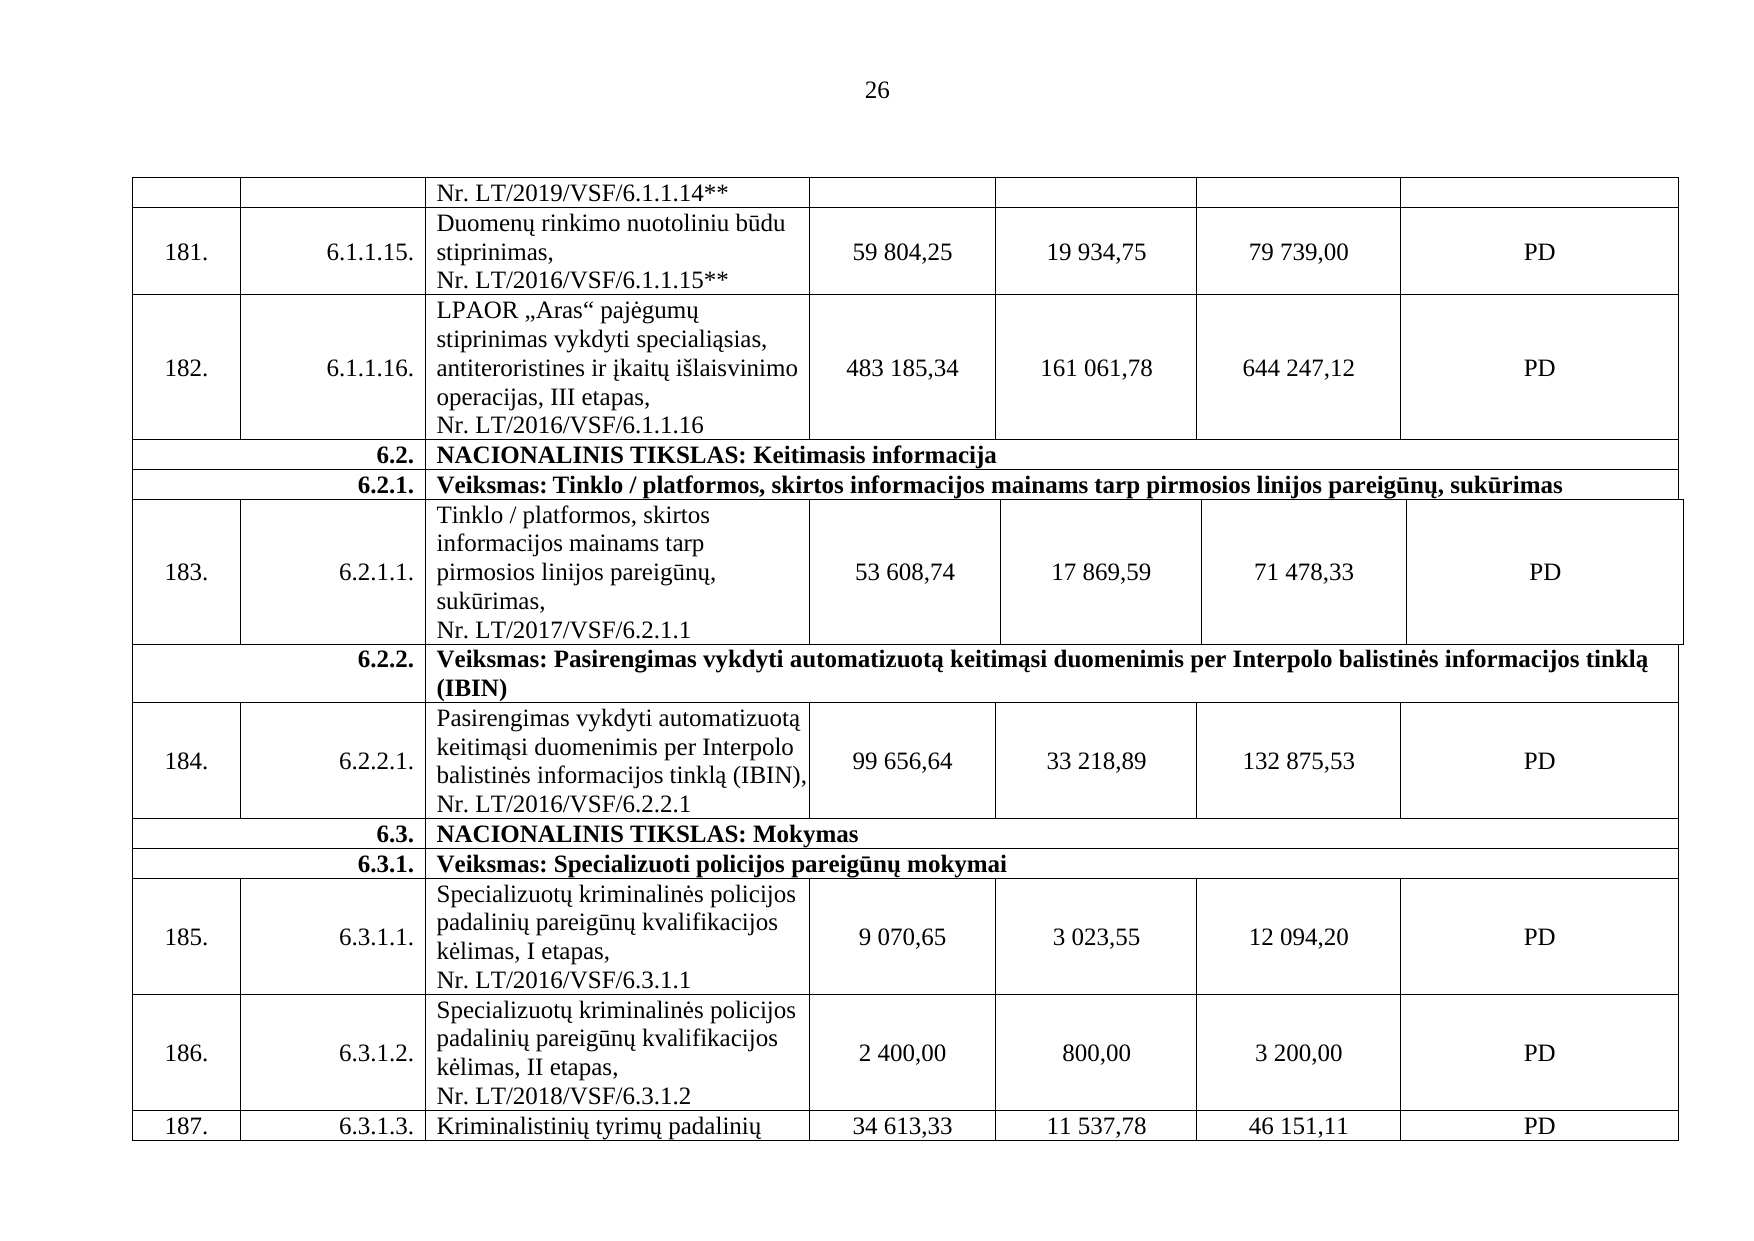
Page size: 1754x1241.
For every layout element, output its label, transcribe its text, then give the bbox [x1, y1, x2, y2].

table_cell 6.2.2. [133, 645, 425, 702]
table_cell [1679, 848, 1684, 878]
table_cell 132 875,53 [1197, 703, 1400, 818]
table_cell 34 613,33 [810, 1111, 995, 1139]
table_cell [1679, 994, 1684, 1110]
table_cell 71 478,33 [1202, 500, 1406, 643]
table_cell 11 537,78 [996, 1111, 1196, 1139]
table_cell 3 023,55 [996, 879, 1196, 994]
table_cell 6.2.1.1. [241, 500, 425, 643]
table_cell 6.3.1.3. [241, 1111, 425, 1139]
table_cell 76 102,62 [810, 178, 995, 207]
table_cell 53 608,74 [810, 500, 1000, 643]
table_cell 6.2.2.1. [241, 703, 425, 818]
table_cell 79 739,00 [1197, 208, 1400, 294]
table_cell Veiksmas: Specializuoti policijos pareigūnų mokymai [426, 849, 1678, 878]
table_cell LPAOR „Aras“ pajėgumų stiprinimas vykdyti specialiąsias, antiteroristines ir įkaitų išlaisvinimo operacijas, III etapas, Nr. LT/2016/VSF/6.1.1.16 [426, 295, 809, 439]
table_cell 6.3. [133, 819, 425, 848]
table_cell Specializuotų kriminalinės policijos padalinių pareigūnų kvalifikacijos kėlimas, II etapas, Nr. LT/2018/VSF/6.3.1.2 [426, 995, 809, 1110]
table_cell Tinklo / platformos, skirtos informacijos mainams tarp pirmosios linijos pareigūnų, sukūrimas, Nr. LT/2017/VSF/6.2.1.1 [426, 500, 809, 643]
table_cell 6.3.1.2. [241, 995, 425, 1110]
table_cell [1679, 469, 1684, 499]
table_cell PD [1407, 500, 1683, 643]
table_cell 6.2. [133, 440, 425, 469]
table_cell 19 934,75 [996, 208, 1196, 294]
table_cell Specializuotų kriminalinės policijos padalinių pareigūnų kvalifikacijos kėlimas, I etapas, Nr. LT/2016/VSF/6.3.1.1 [426, 879, 809, 994]
table_cell 186. [133, 995, 240, 1110]
table_cell [1679, 818, 1684, 848]
table_cell 3 200,00 [1197, 995, 1400, 1110]
table_cell 161 061,78 [996, 295, 1196, 439]
table_cell [1401, 178, 1678, 207]
table_cell Duomenų rinkimo nuotoliniu būdu stiprinimas, Nr. LT/2016/VSF/6.1.1.15** [426, 208, 809, 294]
table_cell [1679, 1110, 1684, 1139]
table_cell Kriminalistinių tyrimų padalinių [426, 1111, 809, 1139]
table_cell [1197, 178, 1400, 207]
table_cell 185. [133, 879, 240, 994]
table_cell 183. [133, 500, 240, 643]
table_cell 6.3.1.1. [241, 879, 425, 994]
table_cell 483 185,34 [810, 295, 995, 439]
table_cell 33 218,89 [996, 703, 1196, 818]
table_cell 12 094,20 [1197, 879, 1400, 994]
table_cell 644 247,12 [1197, 295, 1400, 439]
table_cell [133, 178, 240, 207]
table_cell [1679, 207, 1684, 294]
table_cell 17 869,59 [1001, 500, 1201, 643]
table_cell 59 804,25 [810, 208, 995, 294]
table_cell 9 070,65 [810, 879, 995, 994]
table_cell PD [1401, 703, 1678, 818]
table_cell [996, 178, 1196, 207]
table_cell PD [1401, 879, 1678, 994]
table_cell 2 400,00 [810, 995, 995, 1110]
table_cell 46 151,11 [1197, 1111, 1400, 1139]
table_cell PD [1401, 1111, 1678, 1139]
table_cell NACIONALINIS TIKSLAS: Mokymas [426, 819, 1678, 848]
table_cell Veiksmas: Tinklo / platformos, skirtos informacijos mainams tarp pirmosios linijos pareigūnų, sukūrimas [426, 470, 1678, 499]
table_cell [1679, 878, 1684, 994]
table_cell [1679, 439, 1684, 469]
table_cell Kibernetinių atakų ir kitų nusikaltimų elektroninėje erdvėje aptikimo stiprinimas, II etapas, Nr. LT/2019/VSF/6.1.1.14** [426, 178, 809, 207]
table_cell [1679, 294, 1684, 439]
table_cell Pasirengimas vykdyti automatizuotą keitimąsi duomenimis per Interpolo balistinės informacijos tinklą (IBIN), Nr. LT/2016/VSF/6.2.2.1 [426, 703, 809, 818]
table_cell 99 656,64 [810, 703, 995, 818]
table_cell PD [1401, 995, 1678, 1110]
table_cell 6.1.1.16. [241, 295, 425, 439]
table_cell PD [1401, 295, 1678, 439]
table_cell 187. [133, 1111, 240, 1139]
table_cell 184. [133, 703, 240, 818]
table_cell 6.3.1. [133, 849, 425, 878]
table_cell [1679, 702, 1684, 818]
table_cell Veiksmas: Pasirengimas vykdyti automatizuotą keitimąsi duomenimis per Interpolo balistinės informacijos tinklą (IBIN) [426, 645, 1678, 702]
table_cell 181. [133, 208, 240, 294]
table_cell [1679, 177, 1684, 207]
table_cell 800,00 [996, 995, 1196, 1110]
table_cell PD [1401, 208, 1678, 294]
table_cell NACIONALINIS TIKSLAS: Keitimasis informacija [426, 440, 1678, 469]
table_cell [1679, 645, 1684, 702]
table_cell [241, 178, 425, 207]
table_cell 182. [133, 295, 240, 439]
table_cell 6.1.1.15. [241, 208, 425, 294]
table_cell 6.2.1. [133, 470, 425, 499]
